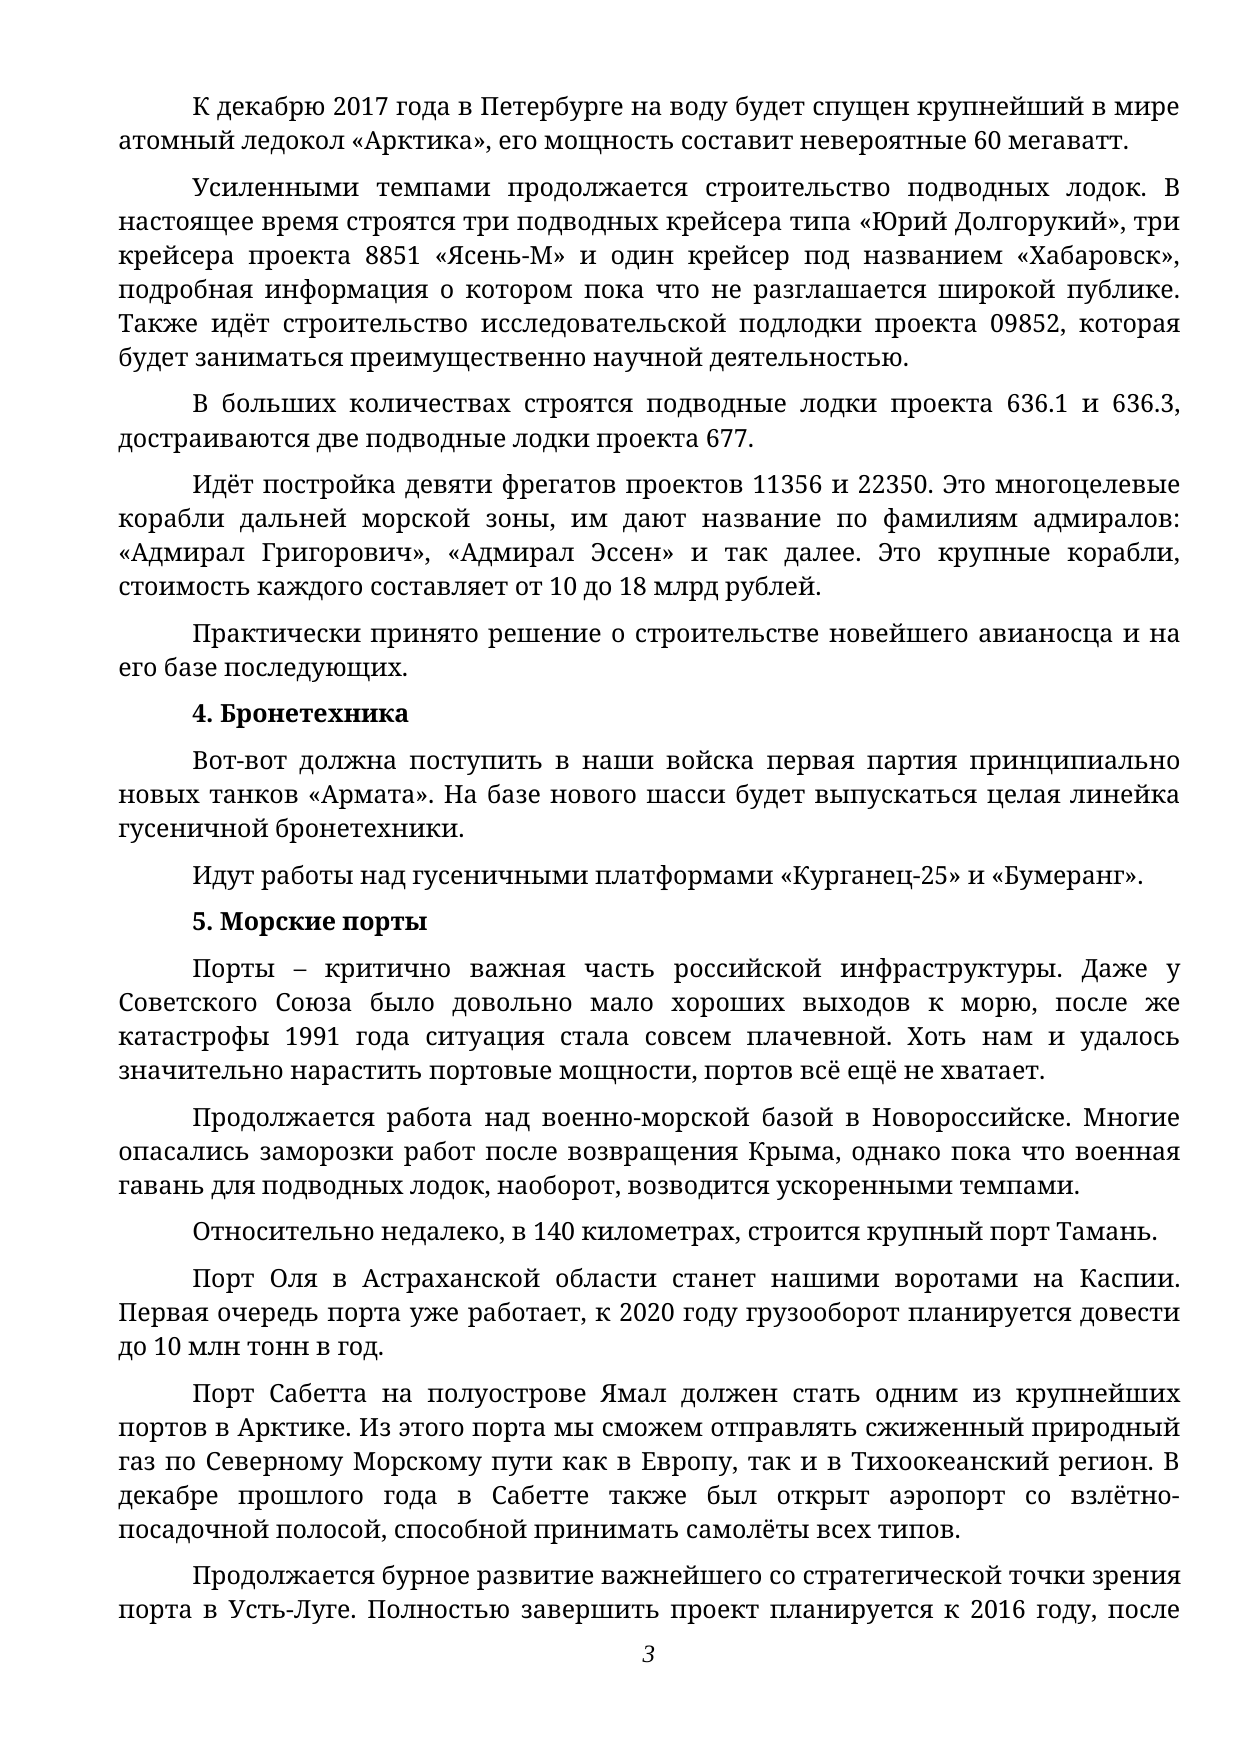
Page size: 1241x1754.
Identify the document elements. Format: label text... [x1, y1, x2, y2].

text Продолжается работа над военно-морской базой в Новороссийске. Многие опасались заморозки работ после возвращения Крыма, однако пока что военная гавань для подводных лодок, наоборот, возводится ускоренными темпами. [118, 1099, 1181, 1201]
text Вот-вот должна поступить в наши войска первая партия принципиально новых танков «Армата». На базе нового шасси будет выпускаться целая линейка гусеничной бронетехники. [118, 743, 1181, 845]
text Идёт постройка девяти фрегатов проектов 11356 и 22350. Это многоцелевые корабли дальней морской зоны, им дают название по фамилиям адмиралов: «Адмирал Григорович», «Адмирал Эссен» и так далее. Это крупные корабли, стоимость каждого составляет от 10 до 18 млрд рублей. [118, 467, 1181, 603]
text Продолжается бурное развитие важнейшего со стратегической точки зрения порта в Усть-Луге. Полностью завершить проект планируется к 2016 году, после [118, 1558, 1181, 1626]
text Идут работы над гусеничными платформами «Курганец-25» и «Бумеранг». [118, 857, 1181, 891]
text Порт Оля в Астраханской области станет нашими воротами на Каспии. Первая очередь порта уже работает, к 2020 году грузооборот планируется довести до 10 млн тонн в год. [118, 1261, 1181, 1363]
text К декабрю 2017 года в Петербурге на воду будет спущен крупнейший в мире атомный ледокол «Арктика», его мощность составит невероятные 60 мегаватт. [118, 89, 1181, 157]
text Относительно недалеко, в 140 километрах, строится крупный порт Тамань. [118, 1214, 1181, 1248]
text Усиленными темпами продолжается строительство подводных лодок. В настоящее время строятся три подводных крейсера типа «Юрий Долгорукий», три крейсера проекта 8851 «Ясень-М» и один крейсер под названием «Хабаровск», подробная информация о котором пока что не разглашается широкой публике. Также идёт строительство исследовательской подлодки проекта 09852, которая будет заниматься преимущественно научной деятельностью. [118, 169, 1181, 374]
text 4. Бронетехника [118, 696, 1181, 730]
text Порт Сабетта на полуострове Ямал должен стать одним из крупнейших портов в Арктике. Из этого порта мы сможем отправлять сжиженный природный газ по Северному Морскому пути как в Европу, так и в Тихоокеанский регион. В декабре прошлого года в Сабетте также был открыт аэропорт со взлётно-посадочной полосой, способной принимать самолёты всех типов. [118, 1375, 1181, 1546]
text В больших количествах строятся подводные лодки проекта 636.1 и 636.3, достраиваются две подводные лодки проекта 677. [118, 386, 1181, 454]
text Порты – критично важная часть российской инфраструктуры. Даже у Советского Союза было довольно мало хороших выходов к морю, после же катастрофы 1991 года ситуация стала совсем плачевной. Хоть нам и удалось значительно нарастить портовые мощности, портов всё ещё не хватает. [118, 951, 1181, 1087]
text 5. Морские порты [118, 904, 1181, 938]
text Практически принято решение о строительстве новейшего авианосца и на его базе последующих. [118, 616, 1181, 684]
